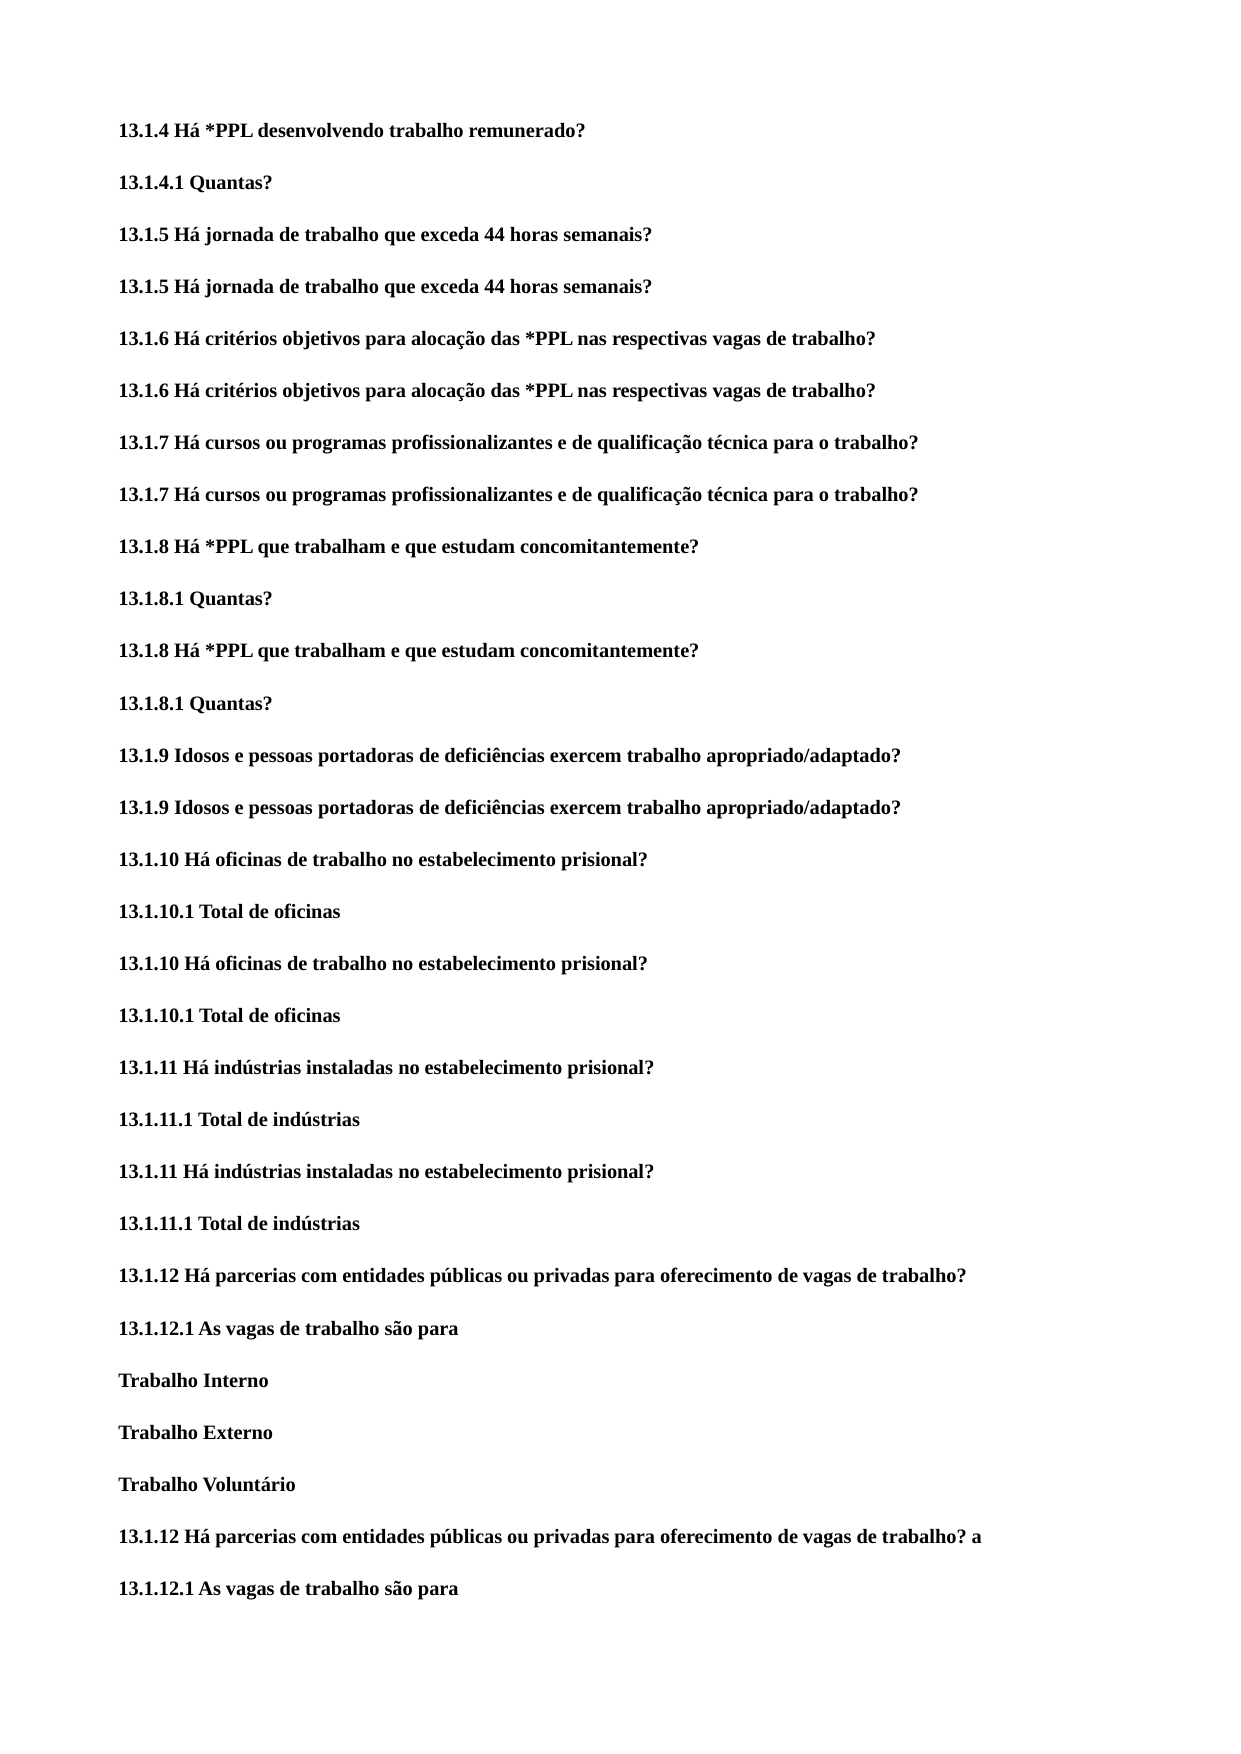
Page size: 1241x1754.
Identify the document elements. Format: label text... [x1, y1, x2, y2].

table_cell 13.1.4 Há *PPL desenvolvendo trabalho remunerado? 13.1.4.1 Quantas? 13.1.5 Há jornada de trabalho que exceda 44 horas semanais? 13.1.5 Há jornada de trabalho que exceda 44 horas semanais? 13.1.6 Há critérios objetivos para alocação das *PPL nas respectivas vagas de trabalho? 13.1.6 Há critérios objetivos para alocação das *PPL nas respectivas vagas de trabalho? 13.1.7 Há cursos ou programas profissionalizantes e de qualificação técnica para o trabalho? 13.1.7 Há cursos ou programas profissionalizantes e de qualificação técnica para o trabalho? 13.1.8 Há *PPL que trabalham e que estudam concomitantemente? 13.1.8.1 Quantas? 13.1.8 Há *PPL que trabalham e que estudam concomitantemente? 13.1.8.1 Quantas? 13.1.9 Idosos e pessoas portadoras de deficiências exercem trabalho apropriado/adaptado? 13.1.9 Idosos e pessoas portadoras de deficiências exercem trabalho apropriado/adaptado? 13.1.10 Há oficinas de trabalho no estabelecimento prisional? 13.1.10.1 Total de oficinas 13.1.10 Há oficinas de trabalho no estabelecimento prisional? 13.1.10.1 Total de oficinas 13.1.11 Há indústrias instaladas no estabelecimento prisional? 13.1.11.1 Total de indústrias 13.1.11 Há indústrias instaladas no estabelecimento prisional? 13.1.11.1 Total de indústrias 13.1.12 Há parcerias com entidades públicas ou privadas para oferecimento de vagas de trabalho? 13.1.12.1 As vagas de trabalho são para Trabalho Interno Trabalho Externo Trabalho Voluntário 13.1.12 Há parcerias com entidades públicas ou privadas para oferecimento de vagas de trabalho? a 13.1.12.1 As vagas de trabalho são para [118, 118, 1122, 1628]
